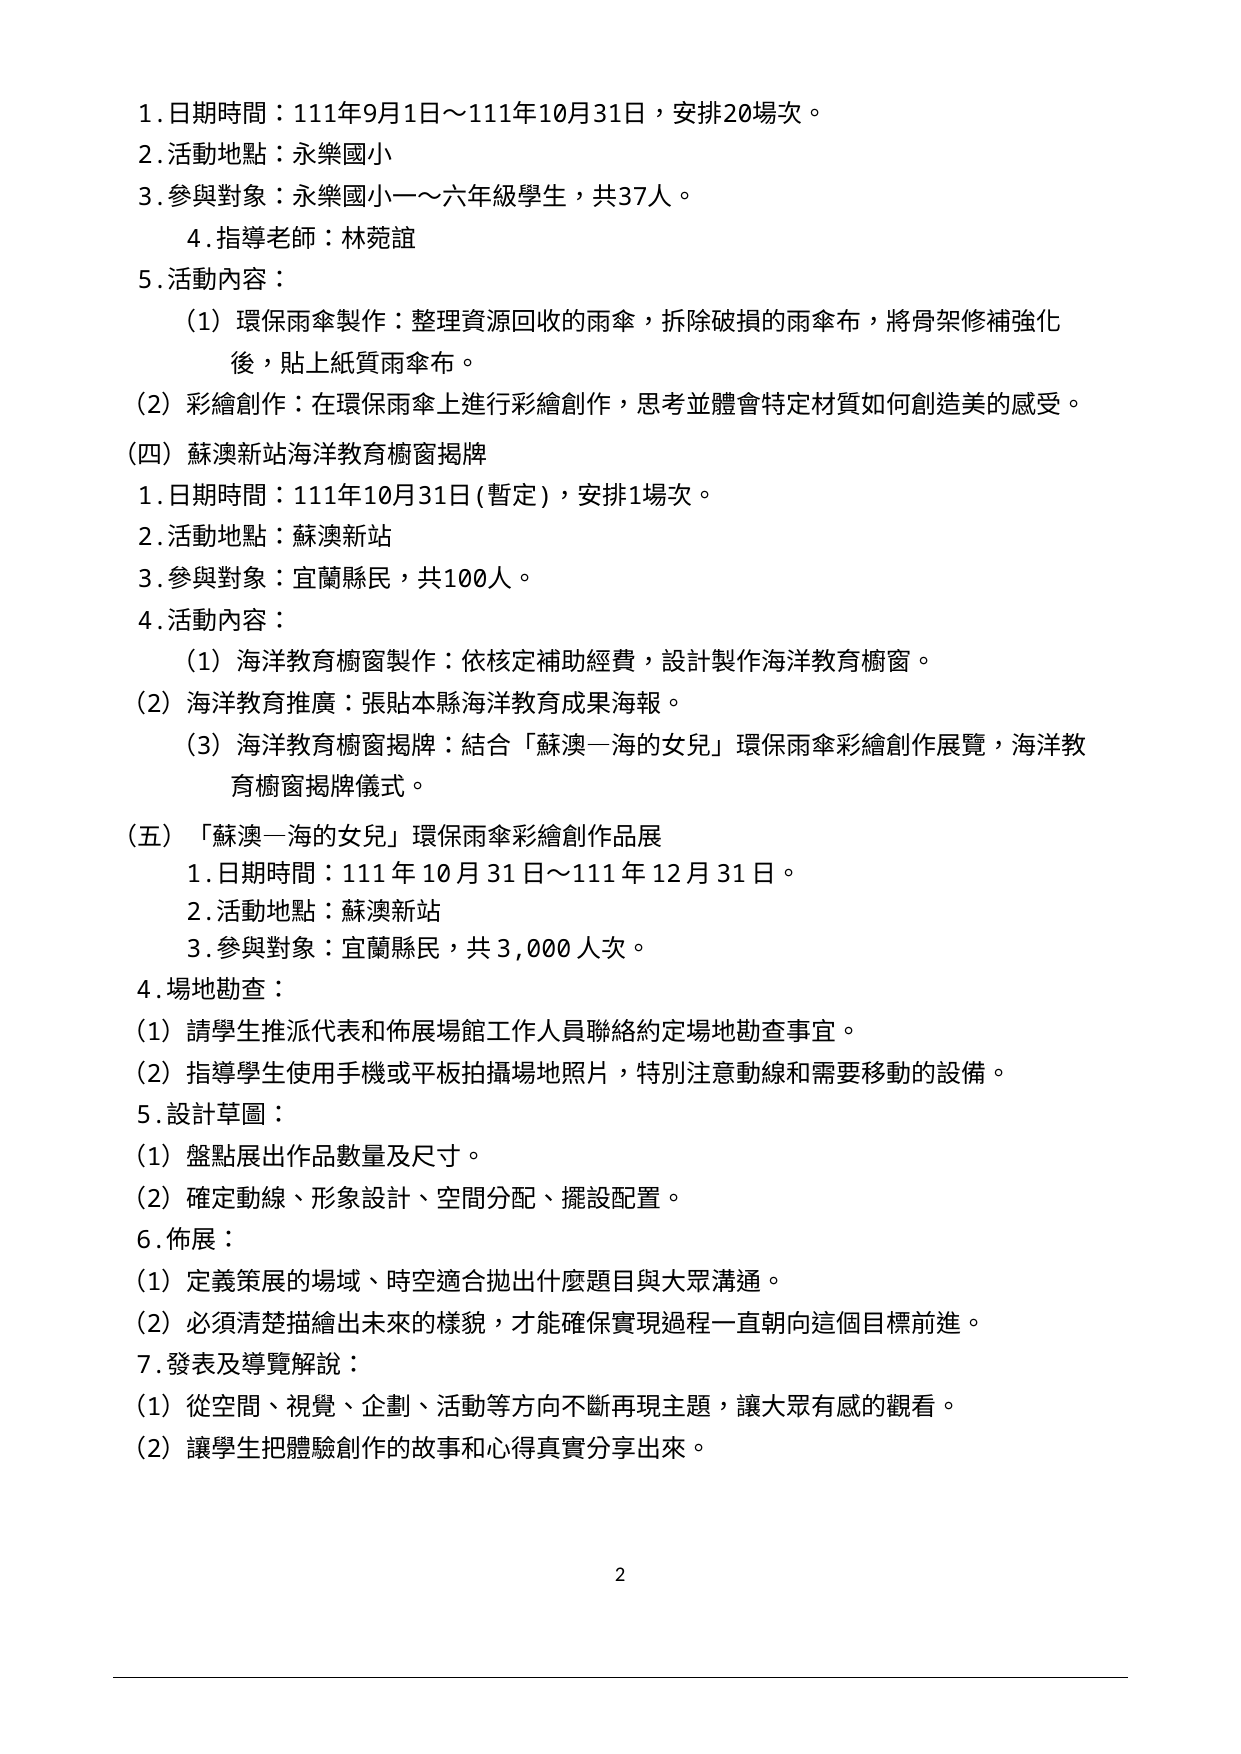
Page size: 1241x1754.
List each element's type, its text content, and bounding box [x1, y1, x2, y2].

text 4.場地勘查： [112, 965, 1128, 1007]
text （2）讓學生把體驗創作的故事和心得真實分享出來。 [112, 1424, 1128, 1465]
text （2）海洋教育推廣：張貼本縣海洋教育成果海報。 [112, 679, 1128, 721]
text 3.參與對象：宜蘭縣民，共100人。 [112, 554, 1128, 596]
text （四）蘇澳新站海洋教育櫥窗揭牌 [112, 434, 1128, 471]
text （2）彩繪創作：在環保雨傘上進行彩繪創作，思考並體會特定材質如何創造美的感受。 [112, 380, 1128, 422]
text （1）從空間、視覺、企劃、活動等方向不斷再現主題，讓大眾有感的觀看。 [112, 1382, 1128, 1424]
text 4.活動內容： [112, 596, 1128, 637]
text （1）定義策展的場域、時空適合拋出什麼題目與大眾溝通。 [112, 1257, 1128, 1299]
text （1）海洋教育櫥窗製作：依核定補助經費，設計製作海洋教育櫥窗。 [171, 637, 1101, 679]
text 1.日期時間：111年10月31日〜111年12月31日。 [112, 853, 1128, 890]
text （五）「蘇澳―海的女兒」環保雨傘彩繪創作品展 [112, 817, 1128, 853]
text 1.日期時間：111年9月1日〜111年10月31日，安排20場次。 [112, 89, 1128, 130]
text 1.日期時間：111年10月31日(暫定)，安排1場次。 [112, 471, 1128, 512]
text （2）確定動線、形象設計、空間分配、擺設配置。 [112, 1174, 1128, 1215]
text 5.設計草圖： [112, 1090, 1128, 1132]
text （1）環保雨傘製作：整理資源回收的雨傘，拆除破損的雨傘布，將骨架修補強化後，貼上紙質雨傘布。 [171, 297, 1101, 380]
text 6.佈展： [112, 1215, 1128, 1257]
text 2.活動地點：永樂國小 [112, 130, 1128, 172]
text 3.參與對象：永樂國小一〜六年級學生，共37人。 [112, 172, 1128, 214]
text （2）必須清楚描繪出未來的樣貌，才能確保實現過程一直朝向這個目標前進。 [112, 1299, 1128, 1340]
text （3）海洋教育櫥窗揭牌：結合「蘇澳―海的女兒」環保雨傘彩繪創作展覽，海洋教育櫥窗揭牌儀式。 [171, 721, 1101, 804]
text 7.發表及導覽解說： [112, 1340, 1128, 1382]
text 2.活動地點：蘇澳新站 [112, 890, 1128, 928]
text 5.活動內容： [112, 255, 1128, 297]
text （2）指導學生使用手機或平板拍攝場地照片，特別注意動線和需要移動的設備。 [112, 1049, 1128, 1090]
text 4.指導老師：林菀誼 [112, 214, 1128, 255]
text 2.活動地點：蘇澳新站 [112, 512, 1128, 554]
text （1）盤點展出作品數量及尺寸。 [112, 1132, 1128, 1174]
text （1）請學生推派代表和佈展場館工作人員聯絡約定場地勘查事宜。 [112, 1007, 1128, 1049]
text 3.參與對象：宜蘭縣民，共3,000人次。 [112, 928, 1128, 965]
